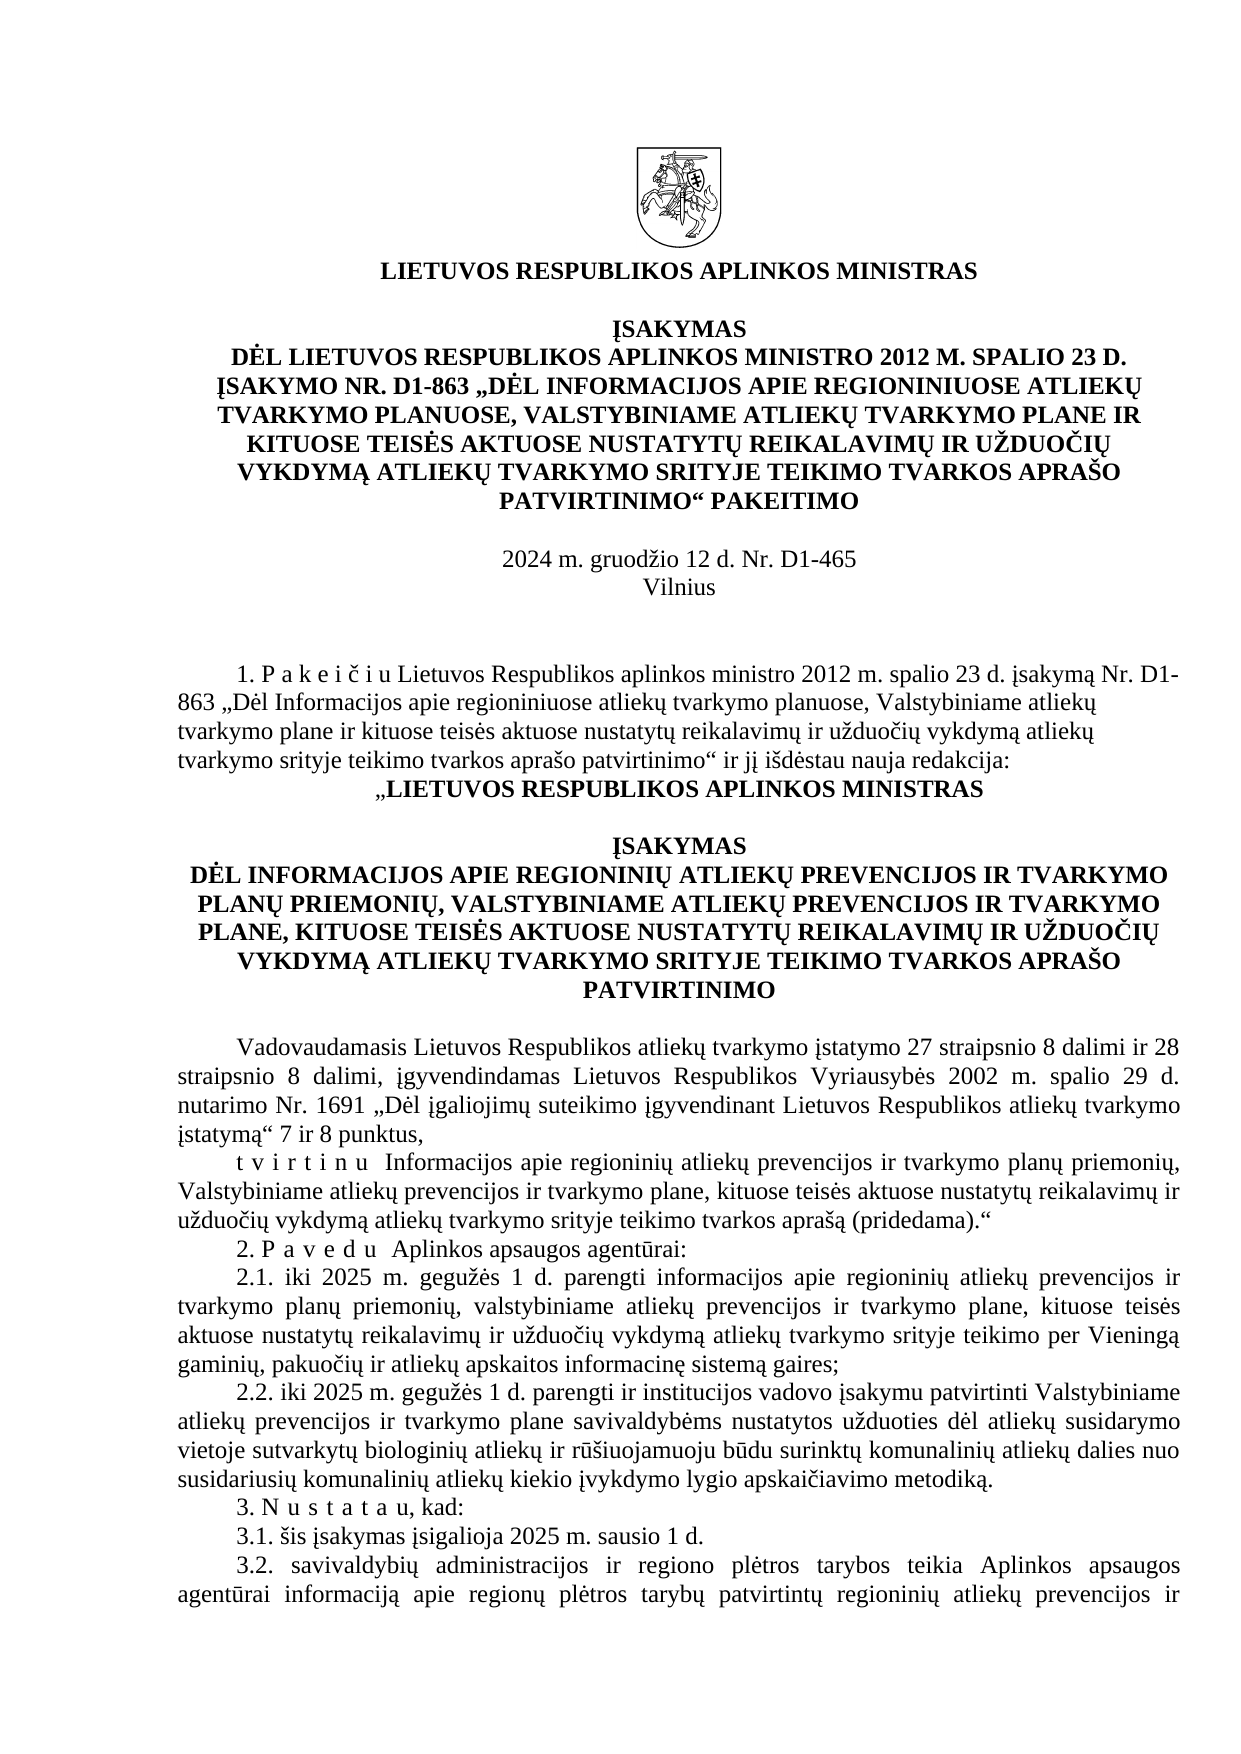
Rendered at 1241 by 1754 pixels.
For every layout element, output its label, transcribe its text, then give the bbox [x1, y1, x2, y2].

text ĮSAKYMAS [177, 314, 1181, 342]
text ĮSAKYMAS [177, 831, 1181, 860]
text „LIETUVOS RESPUBLIKOS APLINKOS MINISTRAS [177, 774, 1181, 802]
text Vilnius [177, 572, 1181, 601]
text 1. P a k e i č i u Lietuvos Respublikos aplinkos ministro 2012 m. spalio 23 d. įsakymą Nr. D1-863 „Dėl Informacijos apie regioniniuose atliekų tvarkymo planuose, Valstybiniame atliekų tvarkymo plane ir kituose teisės aktuose nustatytų reikalavimų ir užduočių vykdymą atliekų tvarkymo srityje teikimo tvarkos aprašo patvirtinimo“ ir jį išdėstau nauja redakcija: [177, 659, 1181, 774]
text 2.1. iki 2025 m. gegužės 1 d. parengti informacijos apie regioninių atliekų prevencijos ir tvarkymo planų priemonių, valstybiniame atliekų prevencijos ir tvarkymo plane, kituose teisės aktuose nustatytų reikalavimų ir užduočių vykdymą atliekų tvarkymo srityje teikimo per Vieningą gaminių, pakuočių ir atliekų apskaitos informacinę sistemą gaires; [177, 1262, 1181, 1377]
text 2.2. iki 2025 m. gegužės 1 d. parengti ir institucijos vadovo įsakymu patvirtinti Valstybiniame atliekų prevencijos ir tvarkymo plane savivaldybėms nustatytos užduoties dėl atliekų susidarymo vietoje sutvarkytų biologinių atliekų ir rūšiuojamuoju būdu surinktų komunalinių atliekų dalies nuo susidariusių komunalinių atliekų kiekio įvykdymo lygio apskaičiavimo metodiką. [177, 1377, 1181, 1492]
text 2024 m. gruodžio 12 d. Nr. D1-465 [177, 544, 1181, 572]
text tvirtinu Informacijos apie regioninių atliekų prevencijos ir tvarkymo planų priemonių, Valstybiniame atliekų prevencijos ir tvarkymo plane, kituose teisės aktuose nustatytų reikalavimų ir užduočių vykdymą atliekų tvarkymo srityje teikimo tvarkos aprašą (pridedama).“ [177, 1147, 1181, 1234]
text DĖL INFORMACIJOS APIE REGIONINIŲ ATLIEKŲ PREVENCIJOS IR TVARKYMO PLANŲ PRIEMONIŲ, VALSTYBINIAME ATLIEKŲ PREVENCIJOS IR TVARKYMO PLANE, KITUOSE TEISĖS AKTUOSE NUSTATYTŲ REIKALAVIMŲ IR UŽDUOČIŲ VYKDYMĄ ATLIEKŲ TVARKYMO SRITYJE TEIKIMO TVARKOS APRAŠO PATVIRTINIMO [177, 860, 1181, 1004]
text LIETUVOS RESPUBLIKOS APLINKOS MINISTRAS [177, 256, 1181, 285]
text 3.1. šis įsakymas įsigalioja 2025 m. sausio 1 d. [177, 1521, 1181, 1550]
text 2. Pavedu Aplinkos apsaugos agentūrai: [177, 1234, 1181, 1262]
text 3. Nustatau, kad: [177, 1492, 1181, 1521]
text 3.2. savivaldybių administracijos ir regiono plėtros tarybos teikia Aplinkos apsaugos agentūrai informaciją apie regionų plėtros tarybų patvirtintų regioninių atliekų prevencijos ir [177, 1550, 1181, 1607]
text Vadovaudamasis Lietuvos Respublikos atliekų tvarkymo įstatymo 27 straipsnio 8 dalimi ir 28 straipsnio 8 dalimi, įgyvendindamas Lietuvos Respublikos Vyriausybės 2002 m. spalio 29 d. nutarimo Nr. 1691 „Dėl įgaliojimų suteikimo įgyvendinant Lietuvos Respublikos atliekų tvarkymo įstatymą“ 7 ir 8 punktus, [177, 1032, 1181, 1147]
text DĖL LIETUVOS RESPUBLIKOS APLINKOS MINISTRO 2012 m. spalio 23 d. ĮSAKYMO NR. D1-863 „DĖL INFORMACIJOS APIE REGIONINIUOSE ATLIEKŲ TVARKYMO PLANUOSE, VALSTYBINIAME ATLIEKŲ TVARKYMO PLANE IR KITUOSE TEISĖS AKTUOSE NUSTATYTŲ REIKALAVIMŲ IR UŽDUOČIŲ VYKDYMĄ ATLIEKŲ TVARKYMO SRITYJE TEIKIMO TVARKOS APRAŠO PATVIRTINIMO“ pakeitimo [177, 342, 1181, 515]
